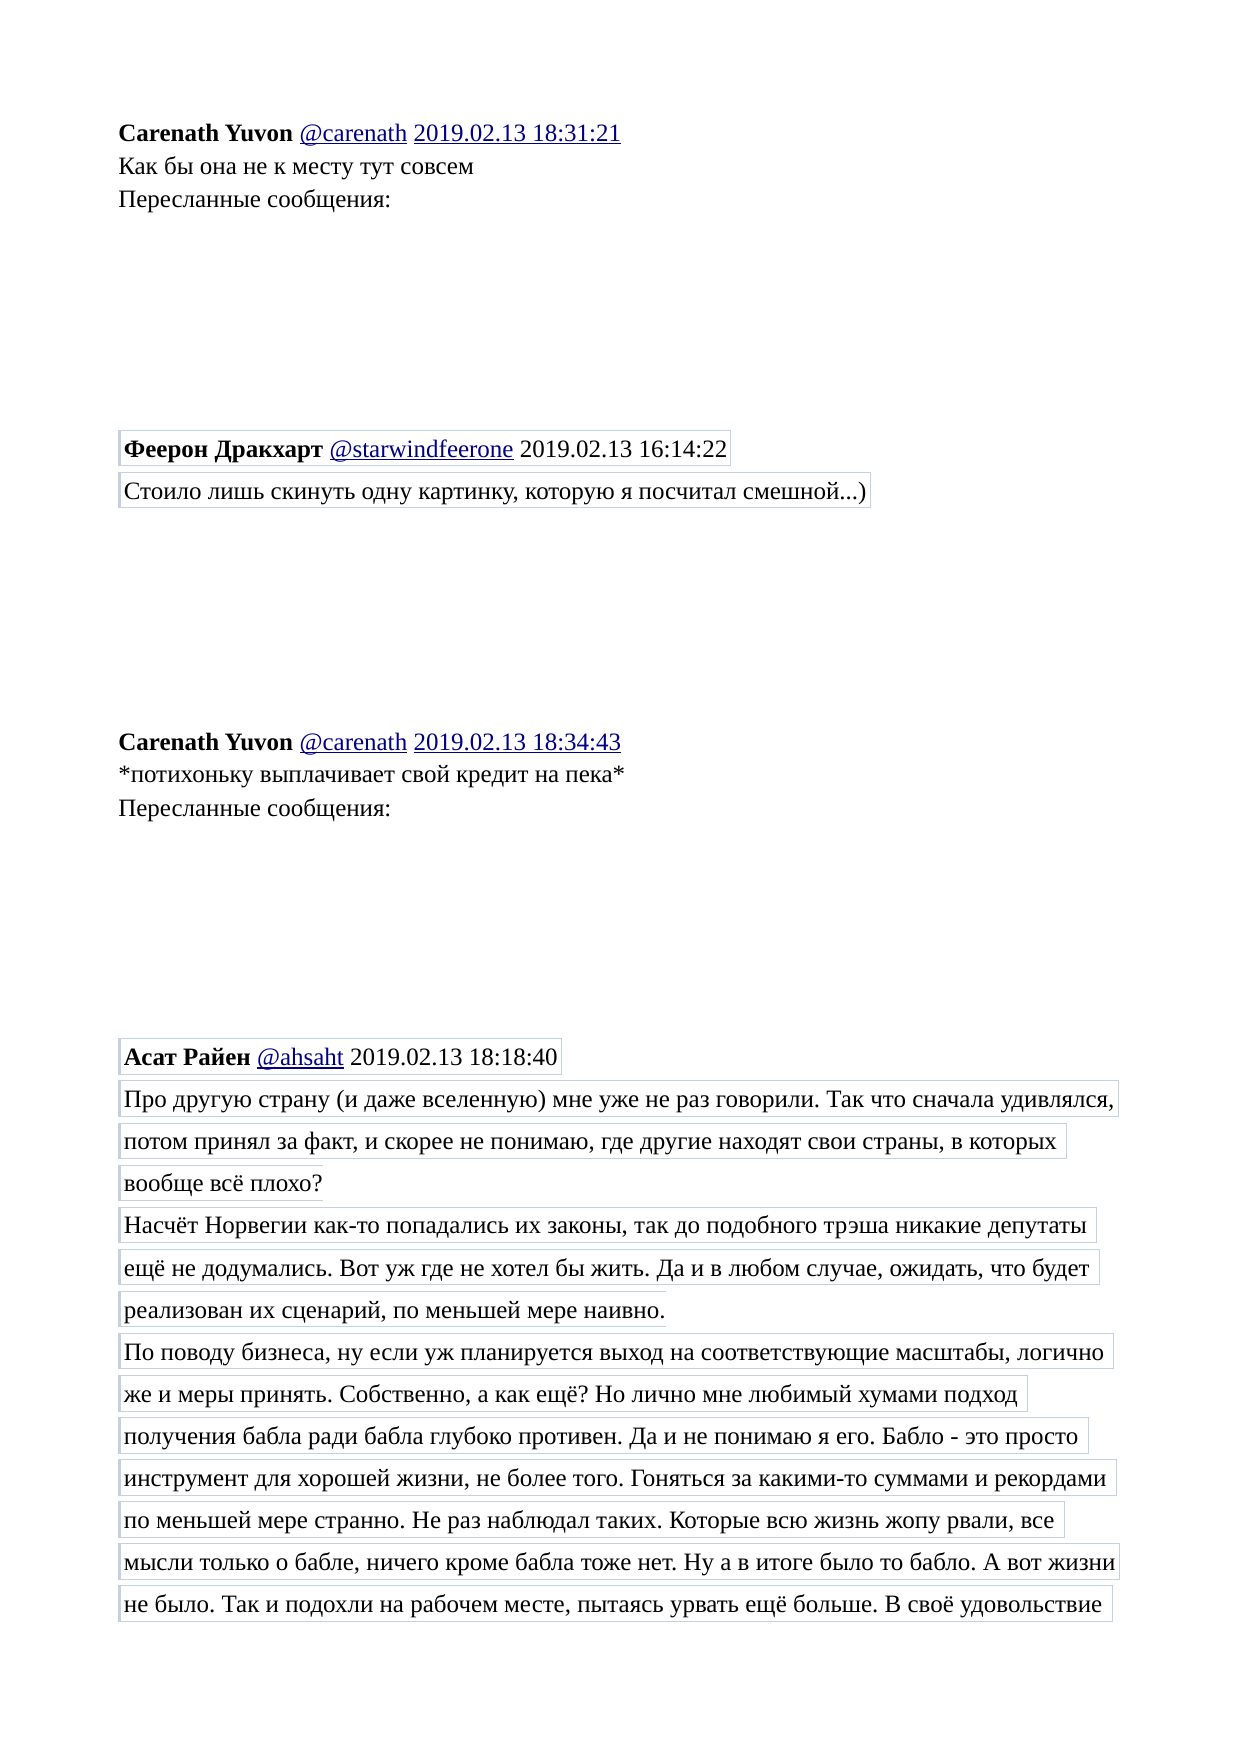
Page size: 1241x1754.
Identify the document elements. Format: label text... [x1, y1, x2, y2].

text Carenath Yuvon @carenath 2019.02.13 18:34:43 [118, 727, 1122, 755]
text Пересланные сообщения: [118, 793, 1122, 821]
text Стоило лишь скинуть одну картинку, которую я посчитал смешной...) [121, 473, 870, 507]
text [731, 430, 1122, 466]
text Как бы она не к месту тут совсем [118, 151, 1122, 180]
text Carenath Yuvon @carenath 2019.02.13 18:31:21 [118, 118, 1122, 147]
text Феерон Дракхарт @starwindfeerone 2019.02.13 16:14:22 [121, 431, 730, 465]
text Асат Райен @ahsaht 2019.02.13 18:18:40 [121, 1039, 561, 1074]
text [871, 472, 1122, 508]
text Про другую страну (и даже вселенную) мне уже не раз говорили. Так что сначала удивлялся, потом принял за факт, и скорее не понимаю, где другие находят свои страны, в которых вообще всё плохо? Насчёт Норвегии как-то попадались их законы, так до подобного трэша никакие депутаты ещё не додумались. Вот уж где не хотел бы жить. Да и в любом случае, ожидать, что будет реализован их сценарий, по меньшей мере наивно. По поводу бизнеса, ну если уж планируется выход на соответствующие масштабы, логично же и меры принять. Собственно, а как ещё? Но лично мне любимый хумами подход получения бабла ради бабла глубоко противен. Да и не понимаю я его. Бабло - это просто инструмент для хорошей жизни, не более того. Гоняться за какими-то суммами и рекордами по меньшей мере странно. Не раз наблюдал таких. Которые всю жизнь жопу рвали, все мысли только о бабле, ничего кроме бабла тоже нет. Ну а в итоге было то бабло. А вот жизни не было. Так и подохли на рабочем месте, пытаясь урвать ещё больше. В своё удовольствие [118, 1080, 1122, 1622]
text Пересланные сообщения: [118, 184, 1122, 213]
text [562, 1038, 1122, 1075]
text *потихоньку выплачивает свой кредит на пека* [118, 759, 1122, 788]
